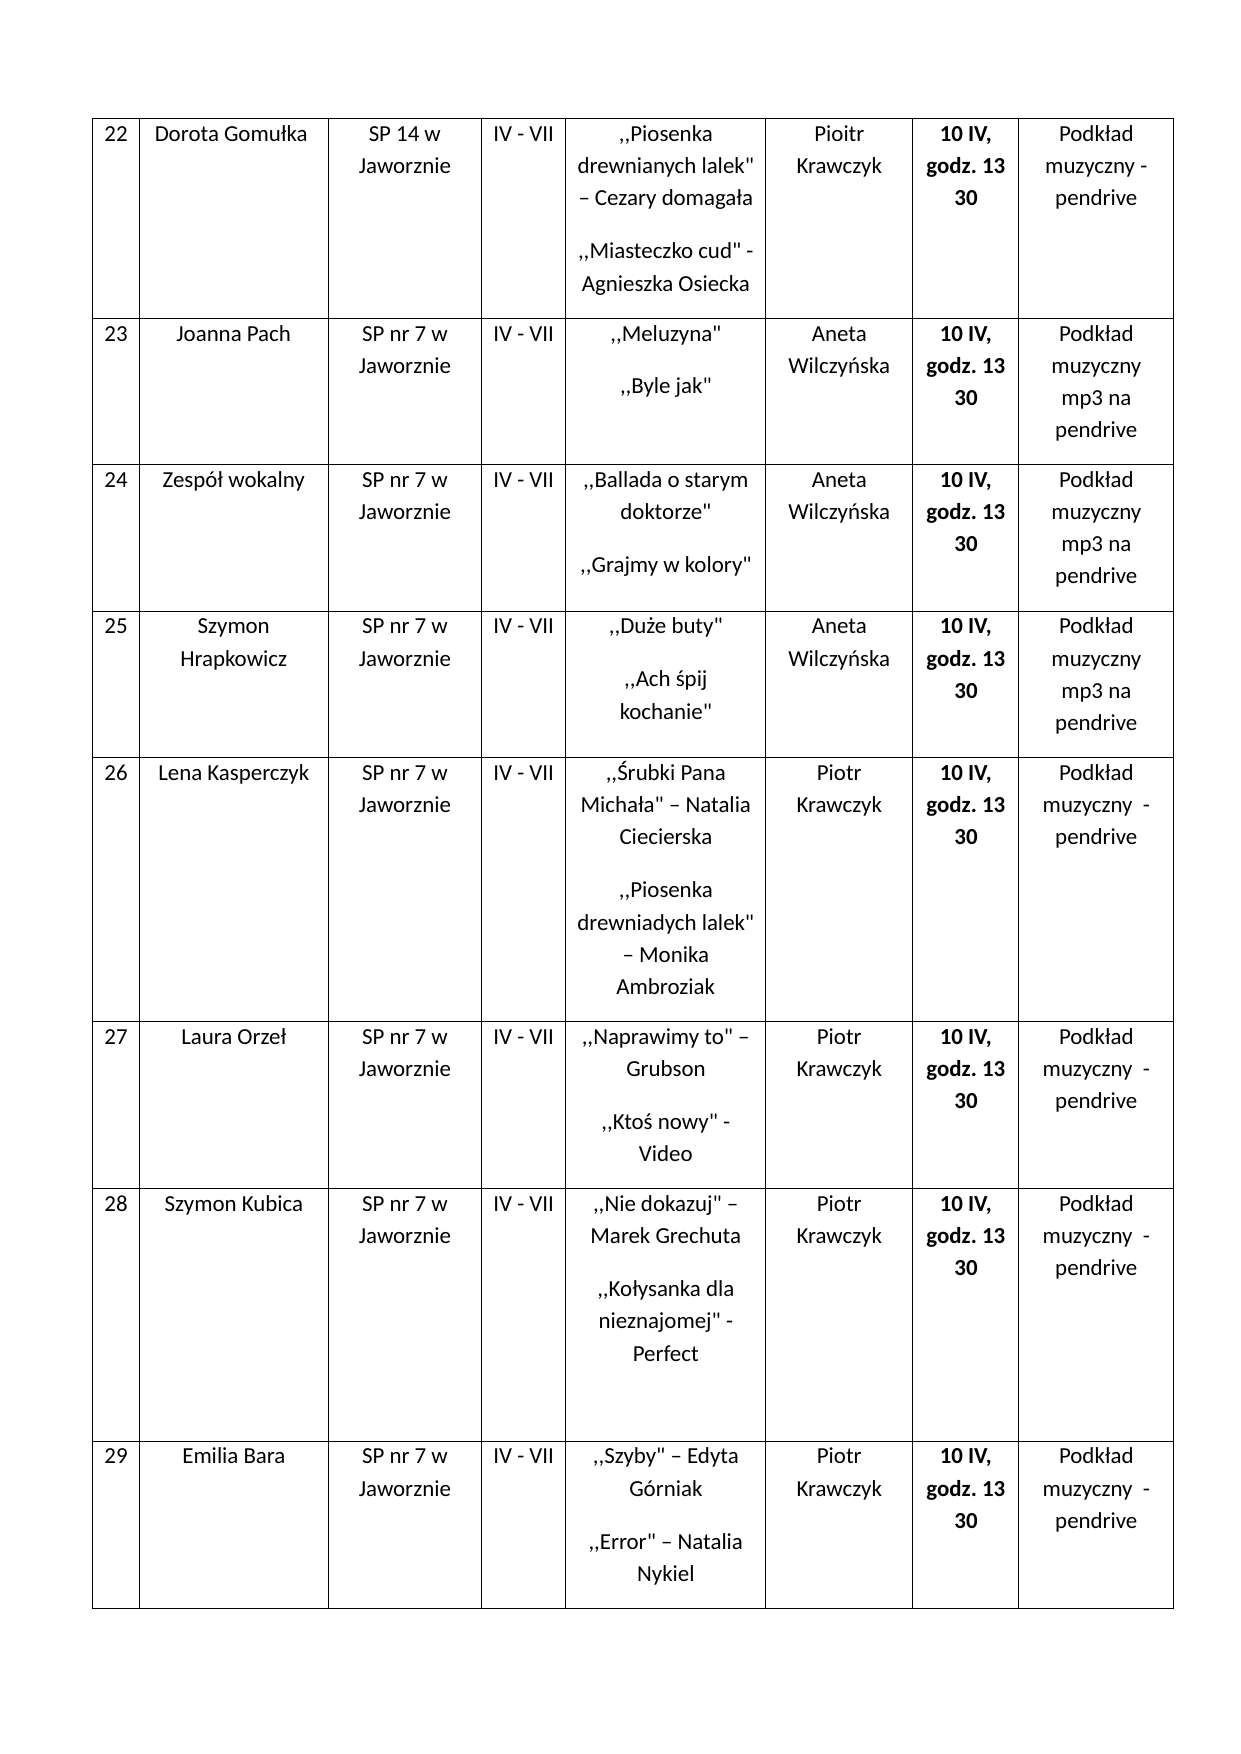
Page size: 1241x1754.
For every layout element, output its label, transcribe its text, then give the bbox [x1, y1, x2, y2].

table_cell 10 IV, godz. 13 30 [913, 1022, 1018, 1188]
table_cell Podkład muzyczny mp3 na pendrive [1019, 319, 1173, 464]
table_cell Podkład muzyczny - pendrive [1019, 1189, 1173, 1441]
table_cell IV - VII [482, 465, 565, 611]
table_cell 10 IV, godz. 13 30 [913, 119, 1018, 318]
table_cell ,,Ballada o starym doktorze" ,,Grajmy w kolory" [566, 465, 765, 611]
table_cell ,,Śrubki Pana Michała" – Natalia Ciecierska ,,Piosenka drewniadych lalek" – Monika Ambroziak [566, 758, 765, 1021]
table_cell Podkład muzyczny - pendrive [1019, 1022, 1173, 1188]
table_cell 10 IV, godz. 13 30 [913, 1189, 1018, 1441]
table_cell 24 [93, 465, 139, 611]
table_cell 10 IV, godz. 13 30 [913, 612, 1018, 757]
table_cell 26 [93, 758, 139, 1021]
table_cell Piotr Krawczyk [766, 1189, 912, 1441]
table_cell SP nr 7 w Jaworznie [329, 758, 481, 1021]
table_cell ,,Duże buty" ,,Ach śpij kochanie" [566, 612, 765, 757]
table_cell Aneta Wilczyńska [766, 612, 912, 757]
table_cell 10 IV, godz. 13 30 [913, 758, 1018, 1021]
table_cell 23 [93, 319, 139, 464]
table_cell Laura Orzeł [140, 1022, 328, 1188]
table_cell IV - VII [482, 1189, 565, 1441]
table_cell SP nr 7 w Jaworznie [329, 1022, 481, 1188]
table_cell Piotr Krawczyk [766, 1022, 912, 1188]
table_cell Joanna Pach [140, 319, 328, 464]
table_cell ,,Nie dokazuj" – Marek Grechuta ,,Kołysanka dla nieznajomej" - Perfect [566, 1189, 765, 1441]
table_cell Aneta Wilczyńska [766, 319, 912, 464]
table_cell ,,Naprawimy to" – Grubson ,,Ktoś nowy" - Video [566, 1022, 765, 1188]
table_cell IV - VII [482, 1442, 565, 1608]
table_cell Zespół wokalny [140, 465, 328, 611]
table_cell Szymon Hrapkowicz [140, 612, 328, 757]
table_cell IV - VII [482, 758, 565, 1021]
table_cell ,,Szyby" – Edyta Górniak ,,Error" – Natalia Nykiel [566, 1442, 765, 1608]
table_cell Emilia Bara [140, 1442, 328, 1608]
table_cell 28 [93, 1189, 139, 1441]
table_cell Podkład muzyczny - pendrive [1019, 1442, 1173, 1608]
table_cell Aneta Wilczyńska [766, 465, 912, 611]
table_cell Piotr Krawczyk [766, 1442, 912, 1608]
table_cell IV - VII [482, 119, 565, 318]
table_cell 27 [93, 1022, 139, 1188]
table_cell IV - VII [482, 612, 565, 757]
table_cell 29 [93, 1442, 139, 1608]
table_cell 10 IV, godz. 13 30 [913, 465, 1018, 611]
table_cell 25 [93, 612, 139, 757]
table_cell SP nr 7 w Jaworznie [329, 465, 481, 611]
table_cell Piotr Krawczyk [766, 758, 912, 1021]
table_cell Dorota Gomułka [140, 119, 328, 318]
table_cell Podkład muzyczny mp3 na pendrive [1019, 612, 1173, 757]
table_cell ,,Piosenka drewnianych lalek" – Cezary domagała ,,Miasteczko cud" - Agnieszka Osiecka [566, 119, 765, 318]
table_cell IV - VII [482, 1022, 565, 1188]
table_cell 10 IV, godz. 13 30 [913, 319, 1018, 464]
table_cell SP nr 7 w Jaworznie [329, 1189, 481, 1441]
table_cell 10 IV, godz. 13 30 [913, 1442, 1018, 1608]
table_cell Szymon Kubica [140, 1189, 328, 1441]
table_cell Lena Kasperczyk [140, 758, 328, 1021]
table_cell Podkład muzyczny - pendrive [1019, 758, 1173, 1021]
table_cell 22 [93, 119, 139, 318]
table_cell Pioitr Krawczyk [766, 119, 912, 318]
table_cell Podkład muzyczny - pendrive [1019, 119, 1173, 318]
table_cell ,,Meluzyna" ,,Byle jak" [566, 319, 765, 464]
table_cell SP nr 7 w Jaworznie [329, 612, 481, 757]
table_cell SP nr 7 w Jaworznie [329, 319, 481, 464]
table_cell SP nr 7 w Jaworznie [329, 1442, 481, 1608]
table_cell IV - VII [482, 319, 565, 464]
table_cell SP 14 w Jaworznie [329, 119, 481, 318]
table_cell Podkład muzyczny mp3 na pendrive [1019, 465, 1173, 611]
